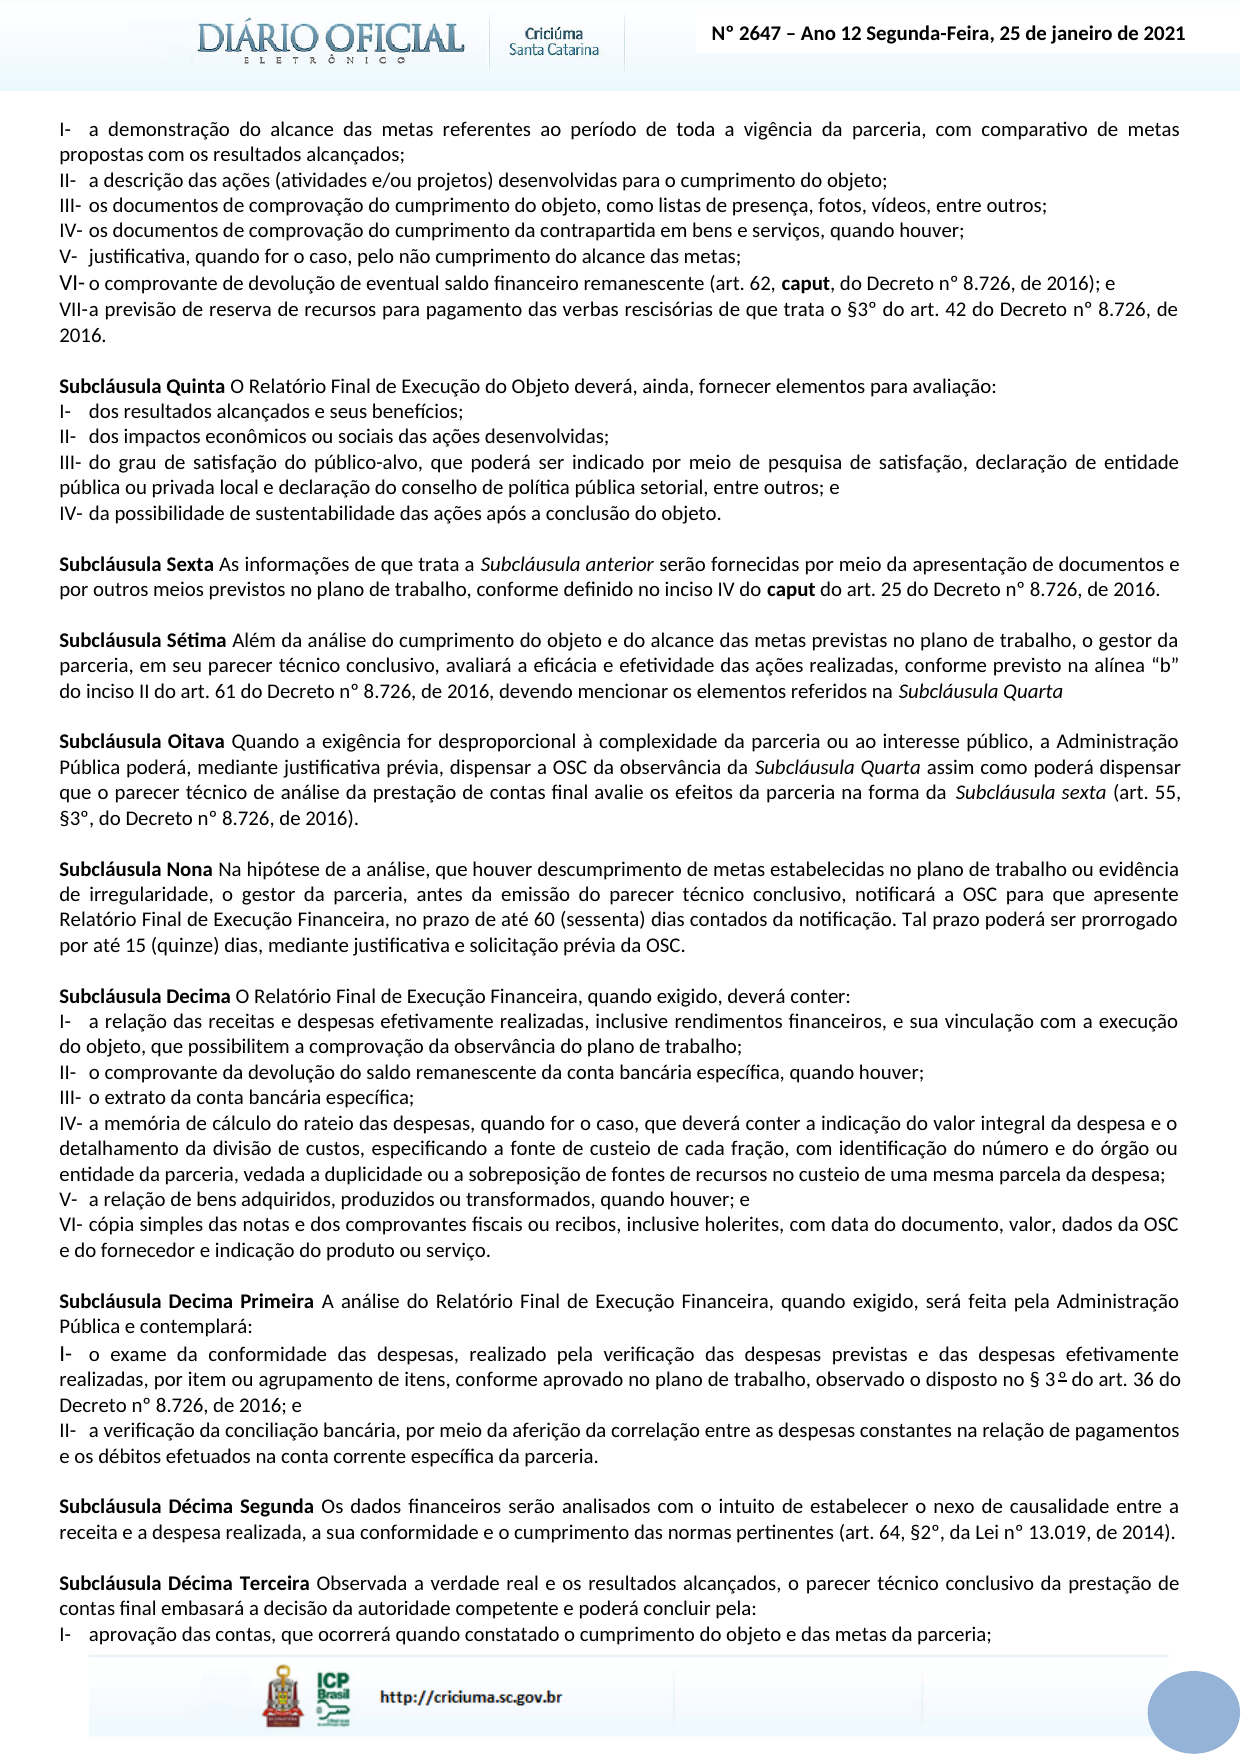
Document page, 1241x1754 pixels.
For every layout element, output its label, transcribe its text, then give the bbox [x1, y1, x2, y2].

list a relação das receitas e despesas efetivamente realizadas, inclusive rendimentos financeiros, e sua vinculação com a execução do objeto, que possibilitem a comprovação da observância do plano de trabalho; [59, 1008, 1181, 1059]
text Subcláusula Decima O Relatório Final de Execução Financeira, quando exigido, deverá conter: [59, 983, 1181, 1008]
list o comprovante de devolução de eventual saldo financeiro remanescente (art. 62, caput, do Decreto nº 8.726, de 2016); e [59, 268, 1181, 297]
text Subcláusula Décima Terceira Observada a verdade real e os resultados alcançados, o parecer técnico conclusivo da prestação de contas final embasará a decisão da autoridade competente e poderá concluir pela: [59, 1570, 1181, 1621]
text Subcláusula Oitava Quando a exigência for desproporcional à complexidade da parceria ou ao interesse público, a Administração Pública poderá, mediante justificativa prévia, dispensar a OSC da observância da Subcláusula Quarta assim como poderá dispensar que o parecer técnico de análise da prestação de contas final avalie os efeitos da parceria na forma da Subcláusula sexta (art. 55, §3º, do Decreto nº 8.726, de 2016). [59, 729, 1181, 830]
list justificativa, quando for o caso, pelo não cumprimento do alcance das metas; [59, 243, 1181, 268]
list a verificação da conciliação bancária, por meio da aferição da correlação entre as despesas constantes na relação de pagamentos e os débitos efetuados na conta corrente específica da parceria. [59, 1417, 1181, 1468]
list a memória de cálculo do rateio das despesas, quando for o caso, que deverá conter a indicação do valor integral da despesa e o detalhamento da divisão de custos, especificando a fonte de custeio de cada fração, com identificação do número e do órgão ou entidade da parceria, vedada a duplicidade ou a sobreposição de fontes de recursos no custeio de uma mesma parcela da despesa; [59, 1110, 1181, 1186]
list o comprovante da devolução do saldo remanescente da conta bancária específica, quando houver; [59, 1059, 1181, 1084]
list da possibilidade de sustentabilidade das ações após a conclusão do objeto. [59, 500, 1181, 525]
text Subcláusula Nona Na hipótese de a análise, que houver descumprimento de metas estabelecidas no plano de trabalho ou evidência de irregularidade, o gestor da parceria, antes da emissão do parecer técnico conclusivo, notificará a OSC para que apresente Relatório Final de Execução Financeira, no prazo de até 60 (sessenta) dias contados da notificação. Tal prazo poderá ser prorrogado por até 15 (quinze) dias, mediante justificativa e solicitação prévia da OSC. [59, 856, 1181, 957]
text Subcláusula Quinta O Relatório Final de Execução do Objeto deverá, ainda, fornecer elementos para avaliação: [59, 373, 1181, 398]
list dos resultados alcançados e seus benefícios; [59, 398, 1181, 424]
list a previsão de reserva de recursos para pagamento das verbas rescisórias de que trata o §3º do art. 42 do Decreto nº 8.726, de 2016. [59, 297, 1181, 347]
text Subcláusula Decima Primeira A análise do Relatório Final de Execução Financeira, quando exigido, será feita pela Administração Pública e contemplará: [59, 1288, 1181, 1339]
list a demonstração do alcance das metas referentes ao período de toda a vigência da parceria, com comparativo de metas propostas com os resultados alcançados; [59, 116, 1181, 167]
text Subcláusula Sétima Além da análise do cumprimento do objeto e do alcance das metas previstas no plano de trabalho, o gestor da parceria, em seu parecer técnico conclusivo, avaliará a eficácia e efetividade das ações realizadas, conforme previsto na alínea “b” do inciso II do art. 61 do Decreto nº 8.726, de 2016, devendo mencionar os elementos referidos na Subcláusula Quarta [59, 627, 1181, 703]
list dos impactos econômicos ou sociais das ações desenvolvidas; [59, 424, 1181, 449]
list os documentos de comprovação do cumprimento da contrapartida em bens e serviços, quando houver; [59, 218, 1181, 243]
list os documentos de comprovação do cumprimento do objeto, como listas de presença, fotos, vídeos, entre outros; [59, 192, 1181, 218]
list o exame da conformidade das despesas, realizado pela verificação das despesas previstas e das despesas efetivamente realizadas, por item ou agrupamento de itens, conforme aprovado no plano de trabalho, observado o disposto no § 3º do art. 36 do Decreto nº 8.726, de 2016; e [59, 1339, 1181, 1417]
list o extrato da conta bancária específica; [59, 1084, 1181, 1110]
list aprovação das contas, que ocorrerá quando constatado o cumprimento do objeto e das metas da parceria; [59, 1621, 1181, 1646]
list do grau de satisfação do público-alvo, que poderá ser indicado por meio de pesquisa de satisfação, declaração de entidade pública ou privada local e declaração do conselho de política pública setorial, entre outros; e [59, 449, 1181, 500]
list a descrição das ações (atividades e/ou projetos) desenvolvidas para o cumprimento do objeto; [59, 167, 1181, 192]
text Subcláusula Sexta As informações de que trata a Subcláusula anterior serão fornecidas por meio da apresentação de documentos e por outros meios previstos no plano de trabalho, conforme definido no inciso IV do caput do art. 25 do Decreto nº 8.726, de 2016. [59, 551, 1181, 602]
list cópia simples das notas e dos comprovantes fiscais ou recibos, inclusive holerites, com data do documento, valor, dados da OSC e do fornecedor e indicação do produto ou serviço. [59, 1212, 1181, 1262]
text Subcláusula Décima Segunda Os dados financeiros serão analisados com o intuito de estabelecer o nexo de causalidade entre a receita e a despesa realizada, a sua conformidade e o cumprimento das normas pertinentes (art. 64, §2º, da Lei nº 13.019, de 2014). [59, 1494, 1181, 1544]
list a relação de bens adquiridos, produzidos ou transformados, quando houver; e [59, 1186, 1181, 1212]
